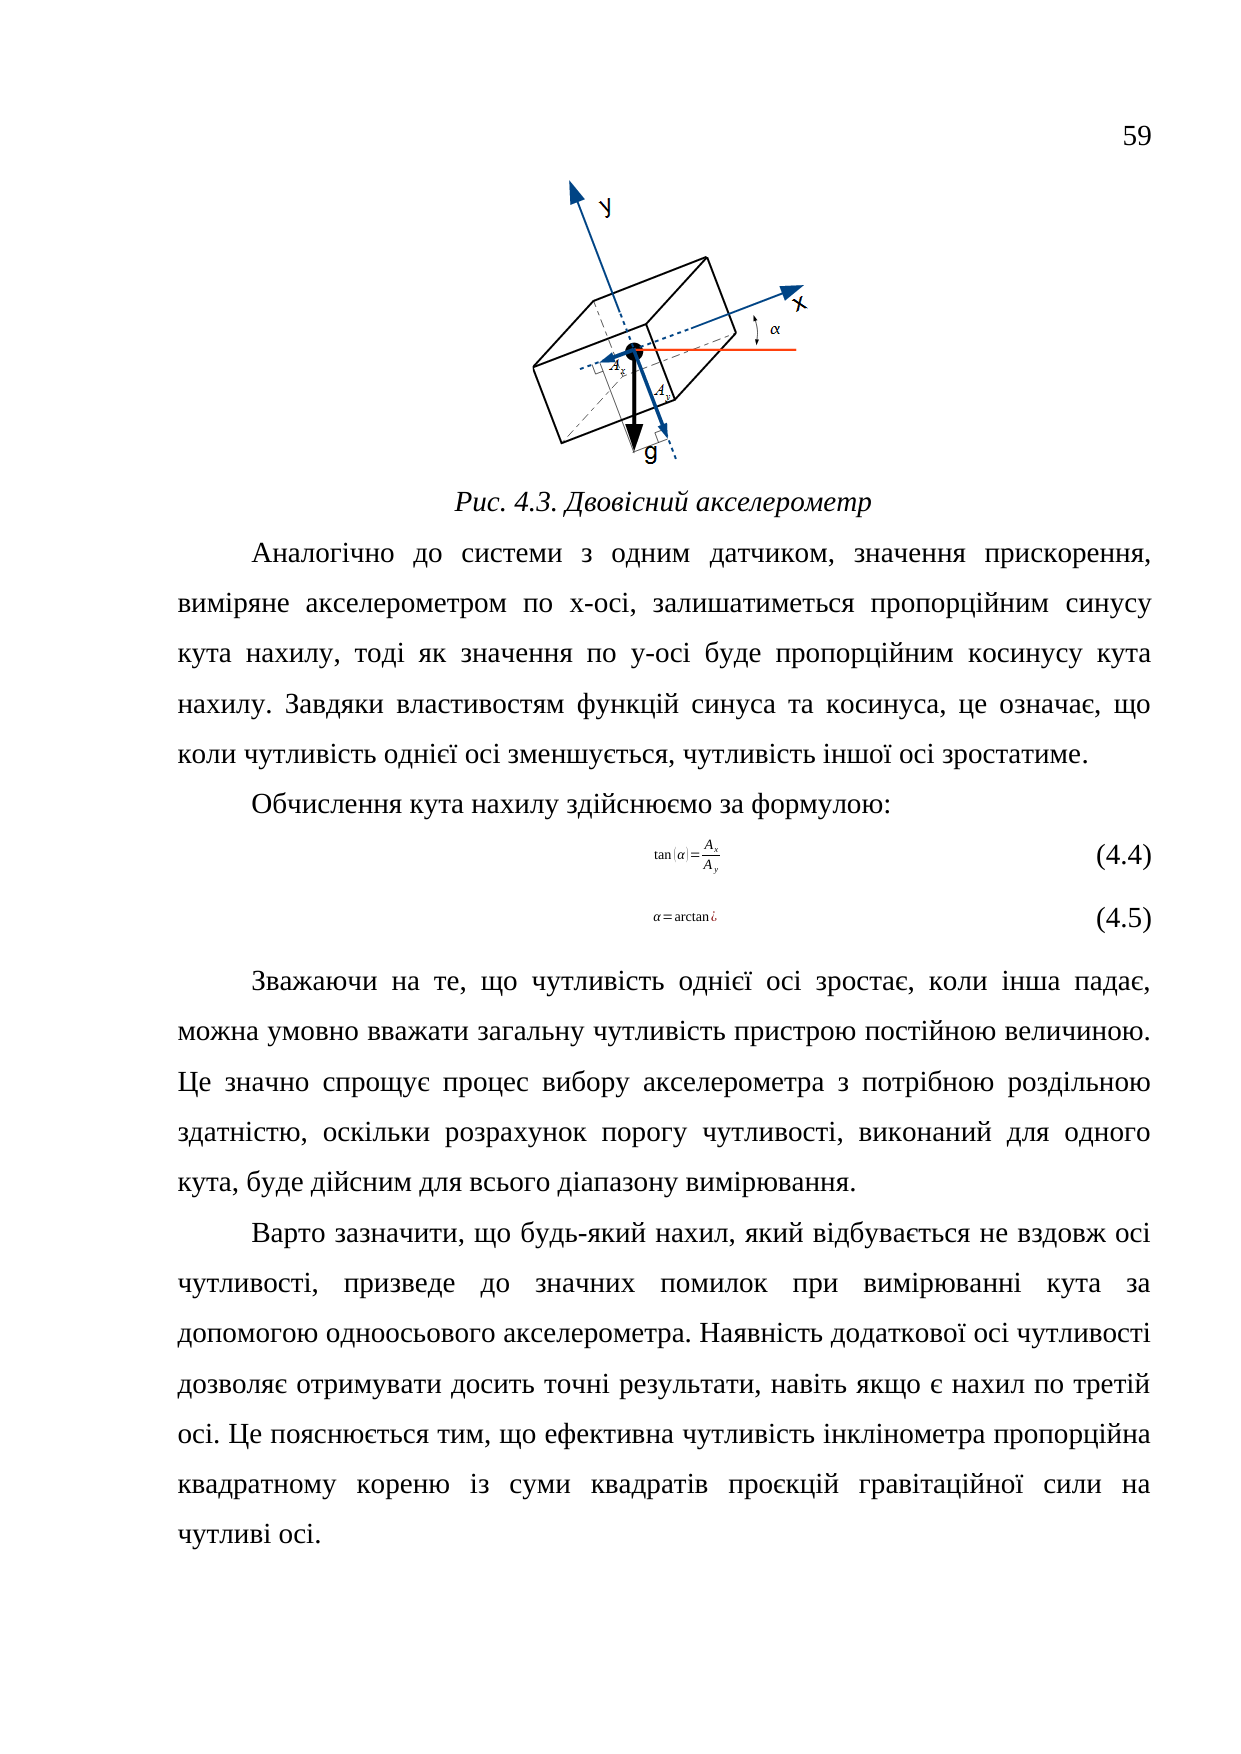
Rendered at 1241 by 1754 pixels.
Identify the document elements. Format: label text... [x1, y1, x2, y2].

text (4.5) [177, 900, 1152, 934]
text Обчислення кута нахилу здійснюємо за формулою: [177, 786, 1152, 820]
text Аналогічно до системи з одним датчиком, значення прискорення, виміряне акселерометром по x-осі, залишатиметься пропорційним синусу кута нахилу, тоді як значення по y-осі буде пропорційним косинусу кута нахилу. Завдяки властивостям функцій синуса та косинуса, це означає, що коли чутливість однієї осі зменшується, чутливість іншої осі зростатиме. [177, 535, 1152, 770]
picture [513, 179, 642, 471]
text Варто зазначити, що будь-який нахил, який відбувається не вздовж осі чутливості, призведе до значних помилок при вимірюванні кута за допомогою одноосьового акселерометра. Наявність додаткової осі чутливості дозволяє отримувати досить точні результати, навіть якщо є нахил по третій осі. Це пояснюється тим, що ефективна чутливість інклінометра пропорційна квадратному кореню із суми квадратів проєкцій гравітаційної сили на чутливі осі. [177, 1215, 1152, 1550]
text Рис. 4.3. Двовісний акселерометр [177, 484, 1152, 518]
text (4.4) [177, 837, 1152, 874]
text Зважаючи на те, що чутливість однієї осі зростає, коли інша падає, можна умовно вважати загальну чутливість пристрою постійною величиною. Це значно спрощує процес вибору акселерометра з потрібною роздільною здатністю, оскільки розрахунок порогу чутливості, виконаний для одного кута, буде дійсним для всього діапазону вимірювання. [177, 963, 1152, 1198]
